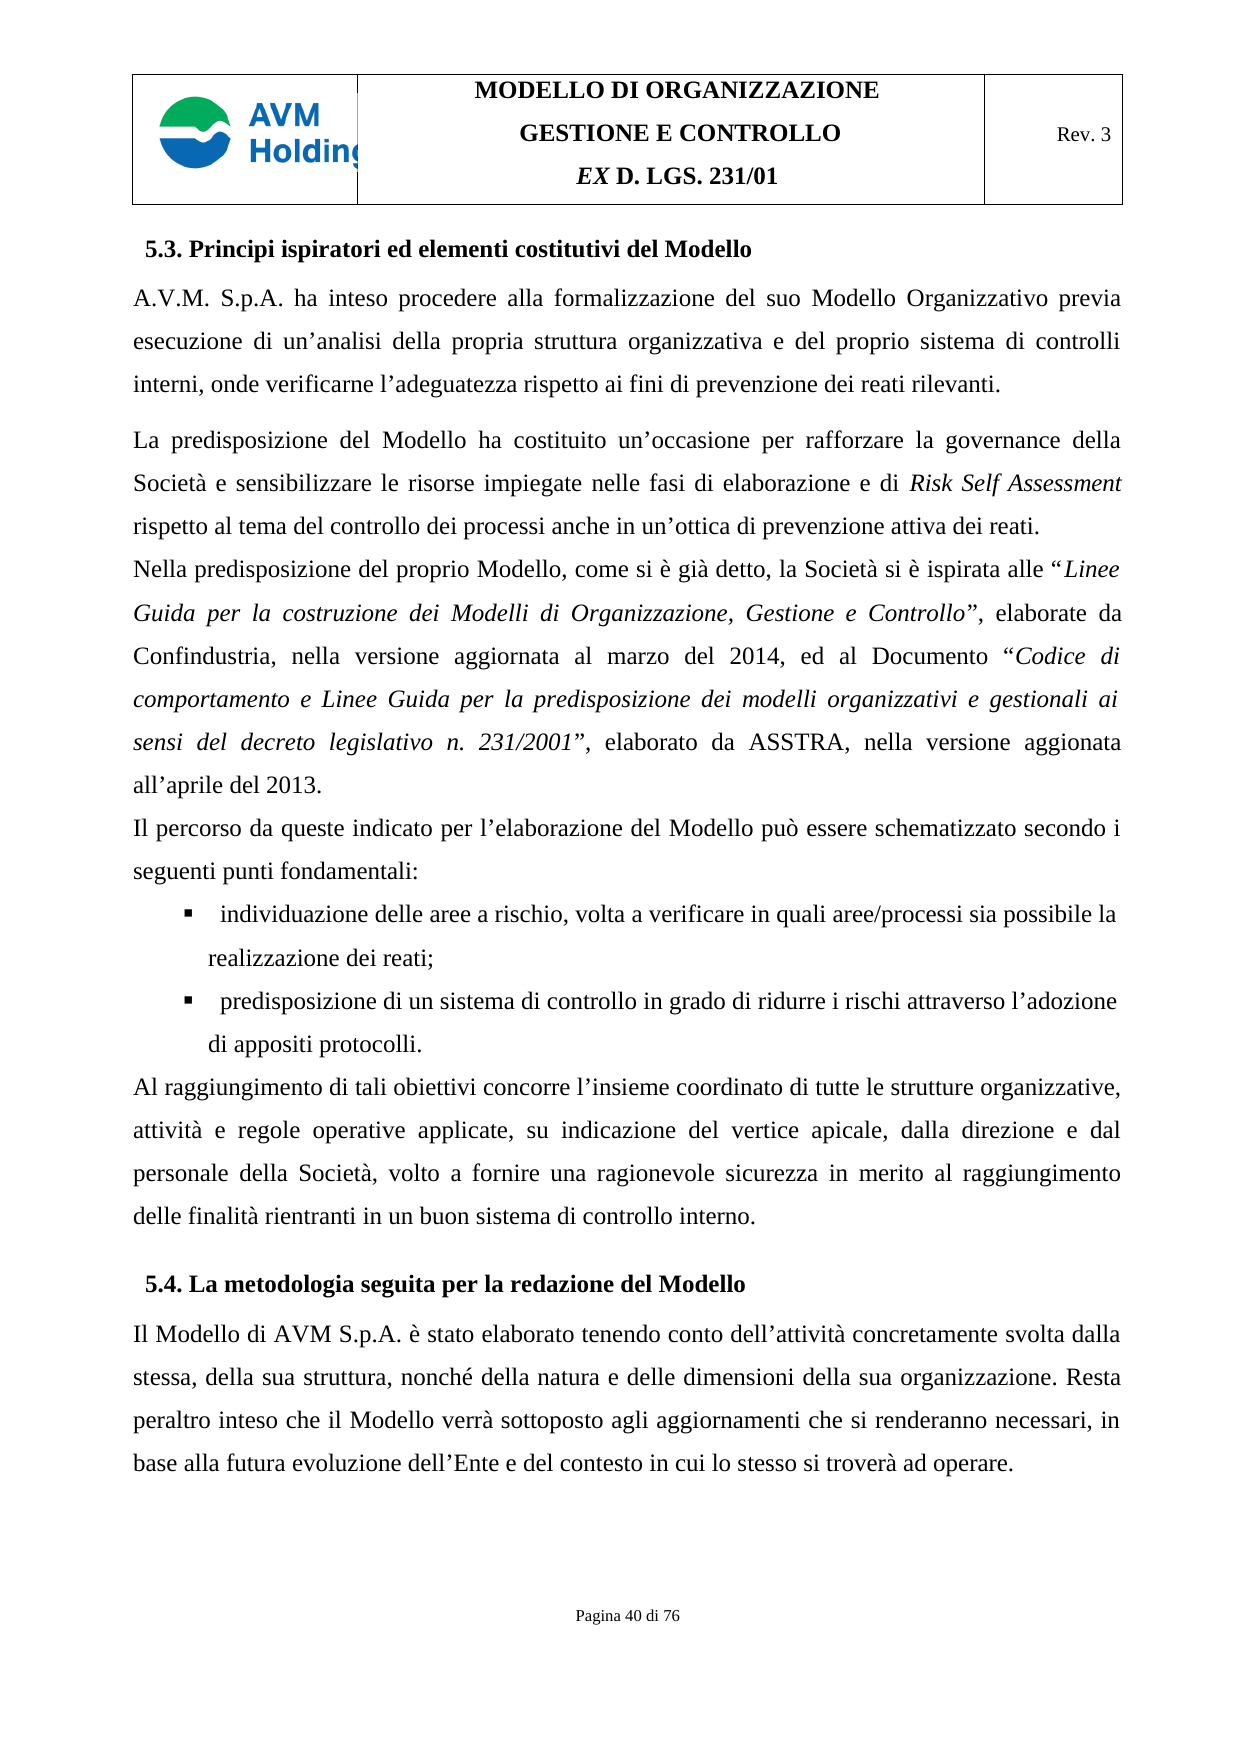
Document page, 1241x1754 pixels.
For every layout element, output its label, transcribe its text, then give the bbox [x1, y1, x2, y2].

text Il percorso da queste indicato per l’elaborazione del Modello può essere schematizzato secondo i seguenti punti fondamentali: [133, 813, 1122, 885]
text Il Modello di AVM S.p.A. è stato elaborato tenendo conto dell’attività concretamente svolta dalla stessa, della sua struttura, nonché della natura e delle dimensioni della sua organizzazione. Resta peraltro inteso che il Modello verrà sottoposto agli aggiornamenti che si renderanno necessari, in base alla futura evoluzione dell’Ente e del contesto in cui lo stesso si troverà ad operare. [133, 1319, 1122, 1477]
list individuazione delle aree a rischio, volta a verificare in quali aree/processi sia possibile la realizzazione dei reati; [170, 899, 1122, 971]
text 5.4. La metodologia seguita per la redazione del Modello [133, 1269, 1122, 1298]
text A.V.M. S.p.A. ha inteso procedere alla formalizzazione del suo Modello Organizzativo previa esecuzione di un’analisi della propria struttura organizzativa e del proprio sistema di controlli interni, onde verificarne l’adeguatezza rispetto ai fini di prevenzione dei reati rilevanti. [133, 283, 1122, 398]
text Al raggiungimento di tali obiettivi concorre l’insieme coordinato di tutte le strutture organizzative, attività e regole operative applicate, su indicazione del vertice apicale, dalla direzione e dal personale della Società, volto a fornire una ragionevole sicurezza in merito al raggiungimento delle finalità rientranti in un buon sistema di controllo interno. [133, 1072, 1122, 1230]
list predisposizione di un sistema di controllo in grado di ridurre i rischi attraverso l’adozione di appositi protocolli. [170, 986, 1122, 1058]
text 5.3. Principi ispiratori ed elementi costitutivi del Modello [133, 234, 1122, 263]
text La predisposizione del Modello ha costituito un’occasione per rafforzare la governance della Società e sensibilizzare le risorse impiegate nelle fasi di elaborazione e di Risk Self Assessment rispetto al tema del controllo dei processi anche in un’ottica di prevenzione attiva dei reati. [133, 425, 1122, 540]
text Nella predisposizione del proprio Modello, come si è già detto, la Società si è ispirata alle “Linee Guida per la costruzione dei Modelli di Organizzazione, Gestione e Controllo”, elaborate da Confindustria, nella versione aggiornata al marzo del 2014, ed al Documento “Codice di comportamento e Linee Guida per la predisposizione dei modelli organizzativi e gestionali ai sensi del decreto legislativo n. 231/2001”, elaborato da ASSTRA, nella versione aggionata all’aprile del 2013. [133, 554, 1122, 799]
